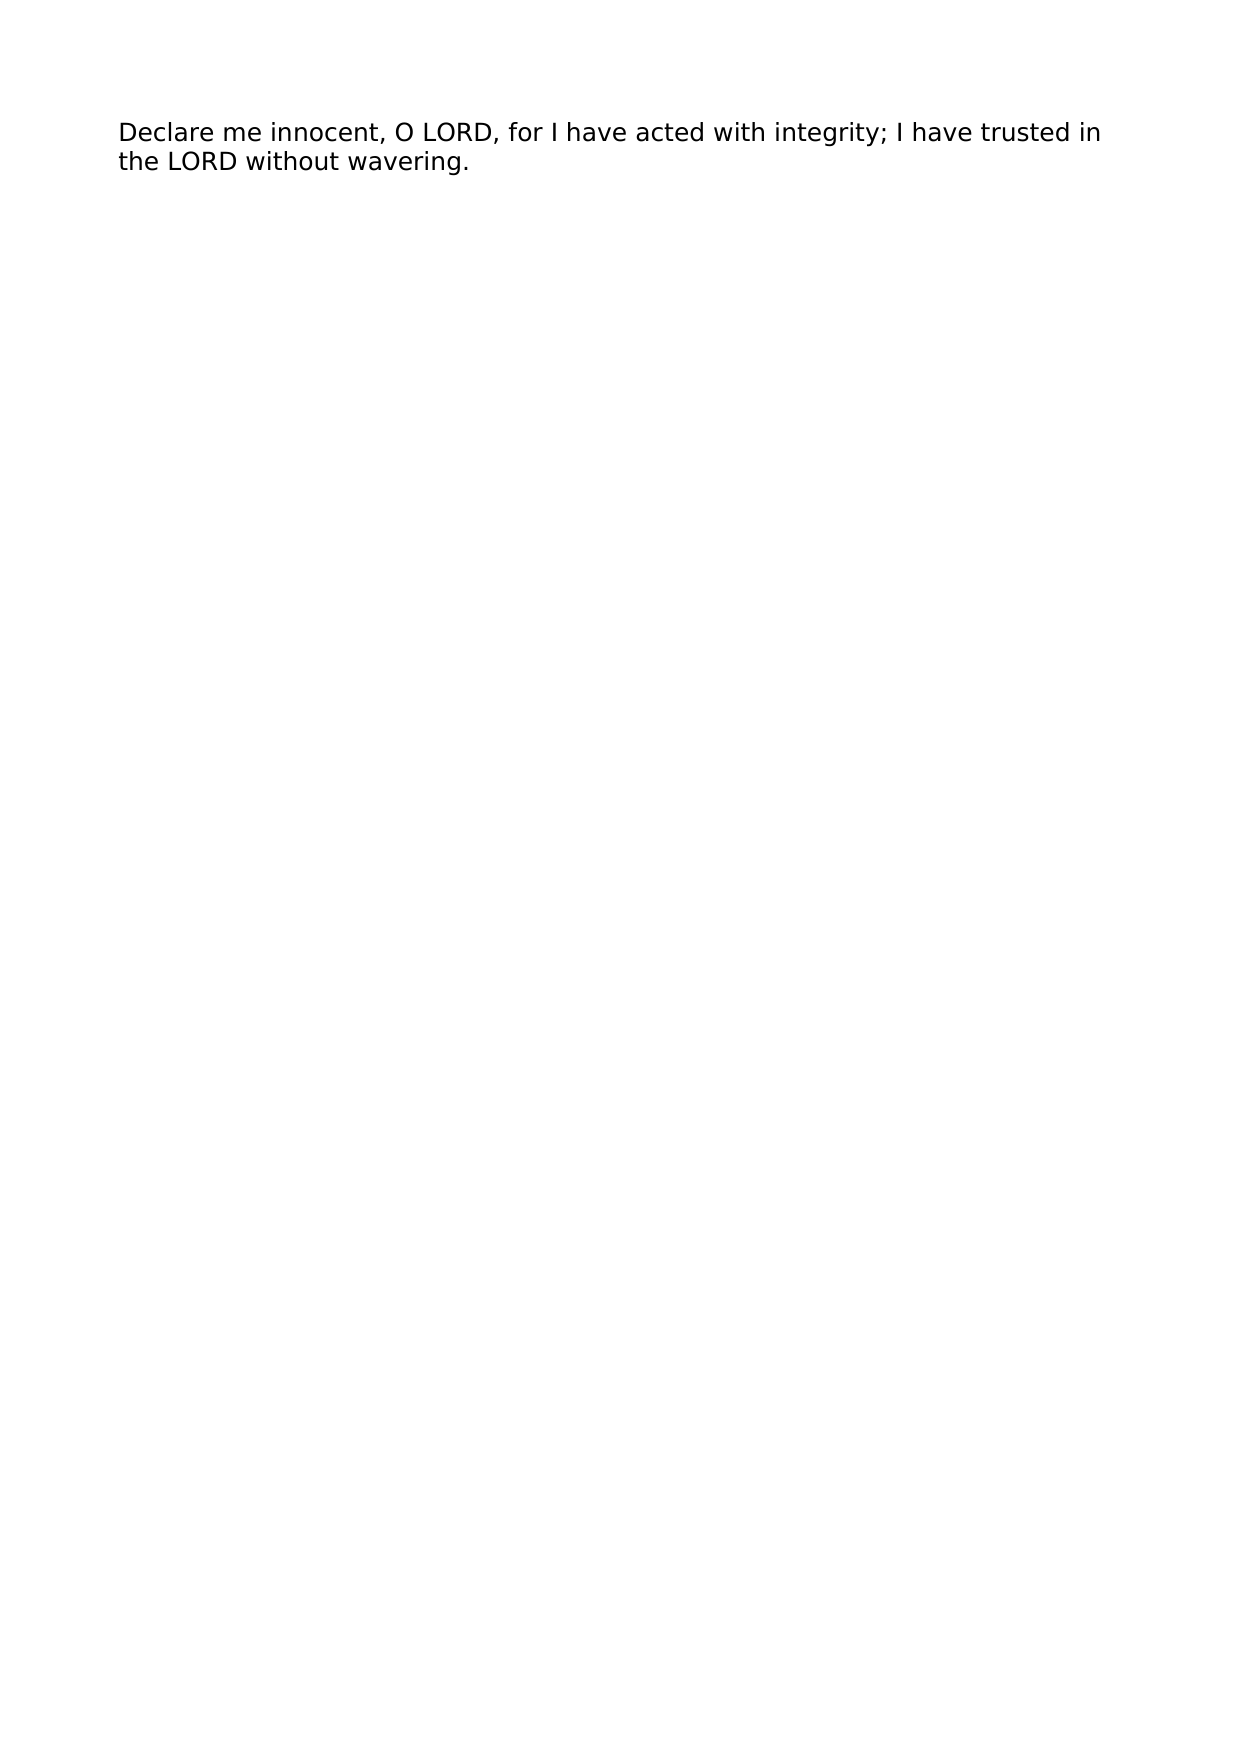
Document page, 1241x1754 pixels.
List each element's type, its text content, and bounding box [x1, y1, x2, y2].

text Declare me innocent, O LORD, for I have acted with integrity; I have trusted in the LORD without wavering. [118, 118, 1122, 176]
